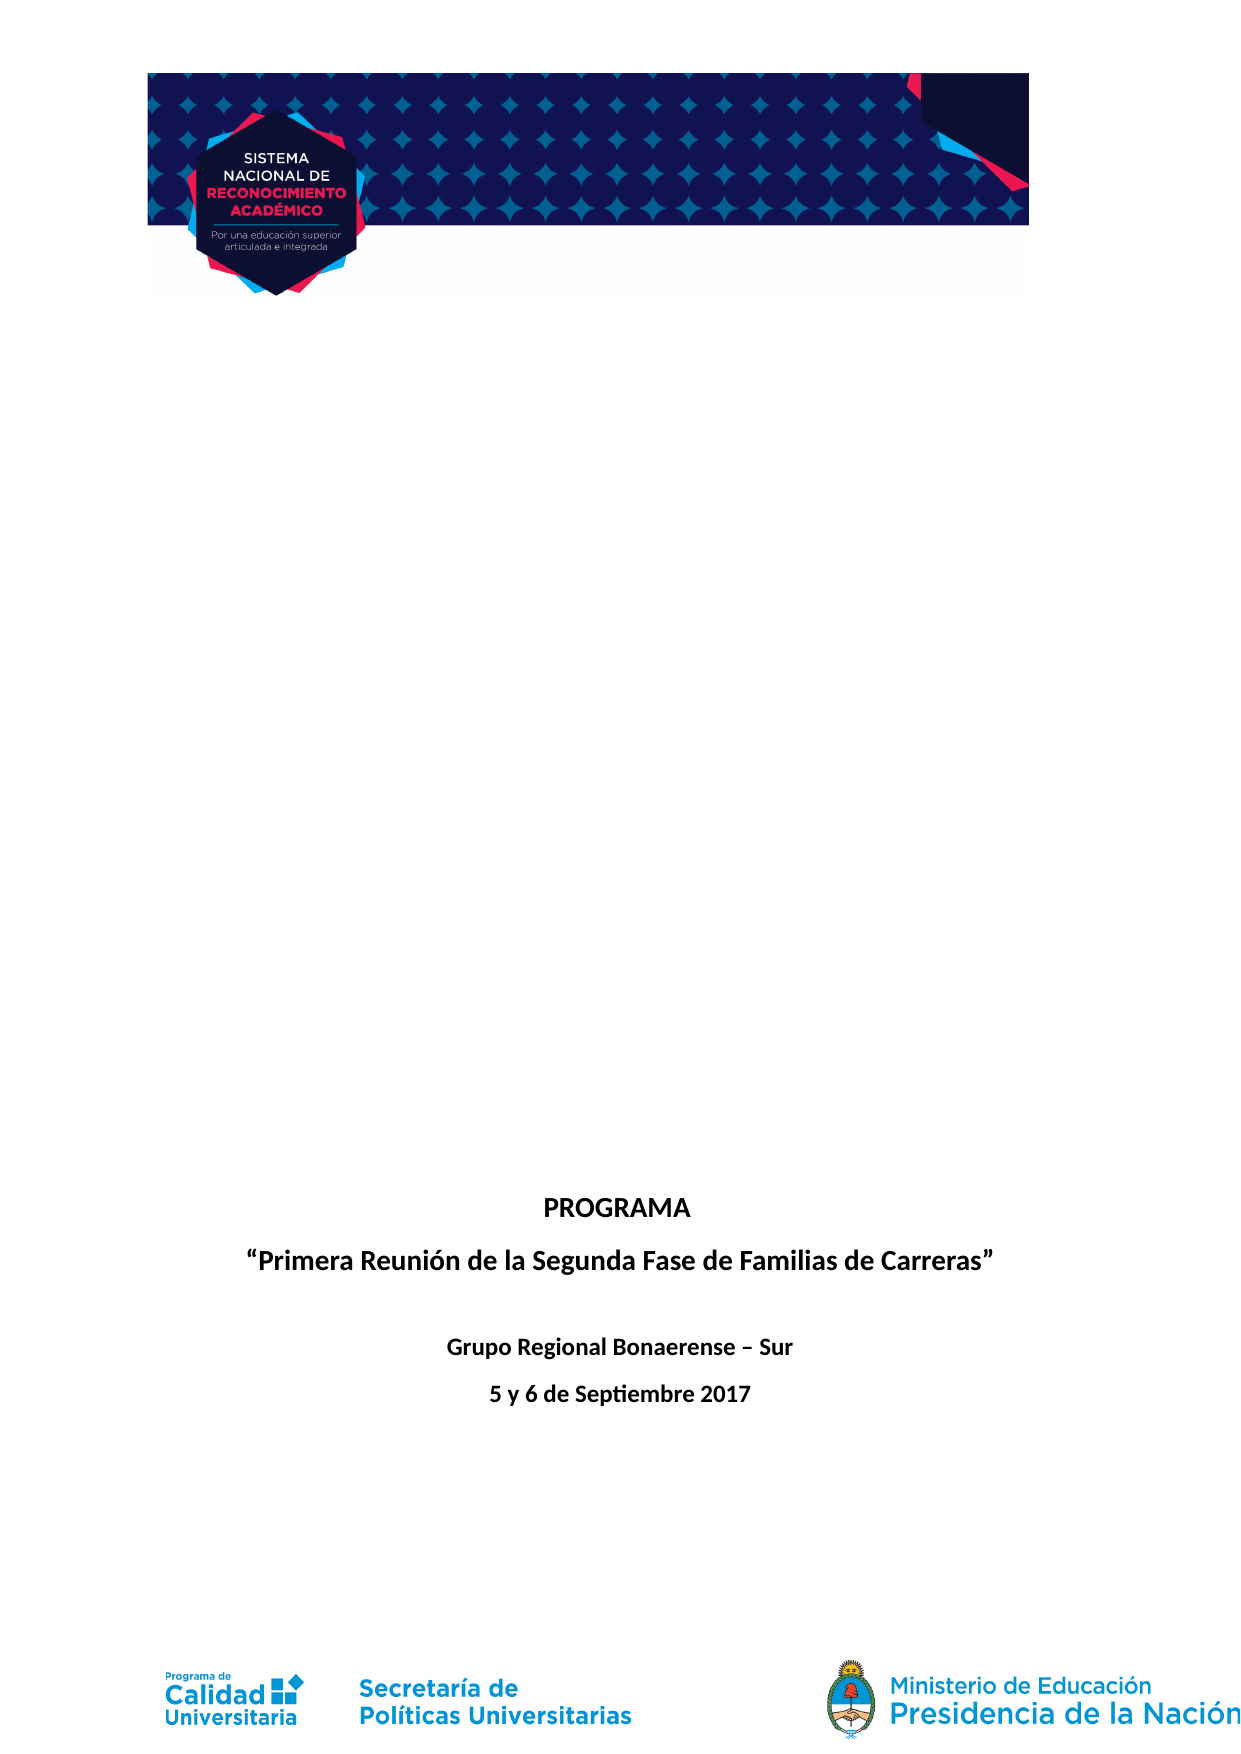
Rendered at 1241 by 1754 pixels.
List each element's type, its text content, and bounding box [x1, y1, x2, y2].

text Grupo Regional Bonaerense – Sur [148, 1331, 1092, 1361]
picture [147, 73, 1029, 296]
picture [166, 1660, 1241, 1739]
text PROGRAMA [148, 1189, 1092, 1225]
text “Primera Reunión de la Segunda Fase de Familias de Carreras” [148, 1242, 1092, 1278]
text 5 y 6 de Septiembre 2017 [148, 1378, 1092, 1409]
